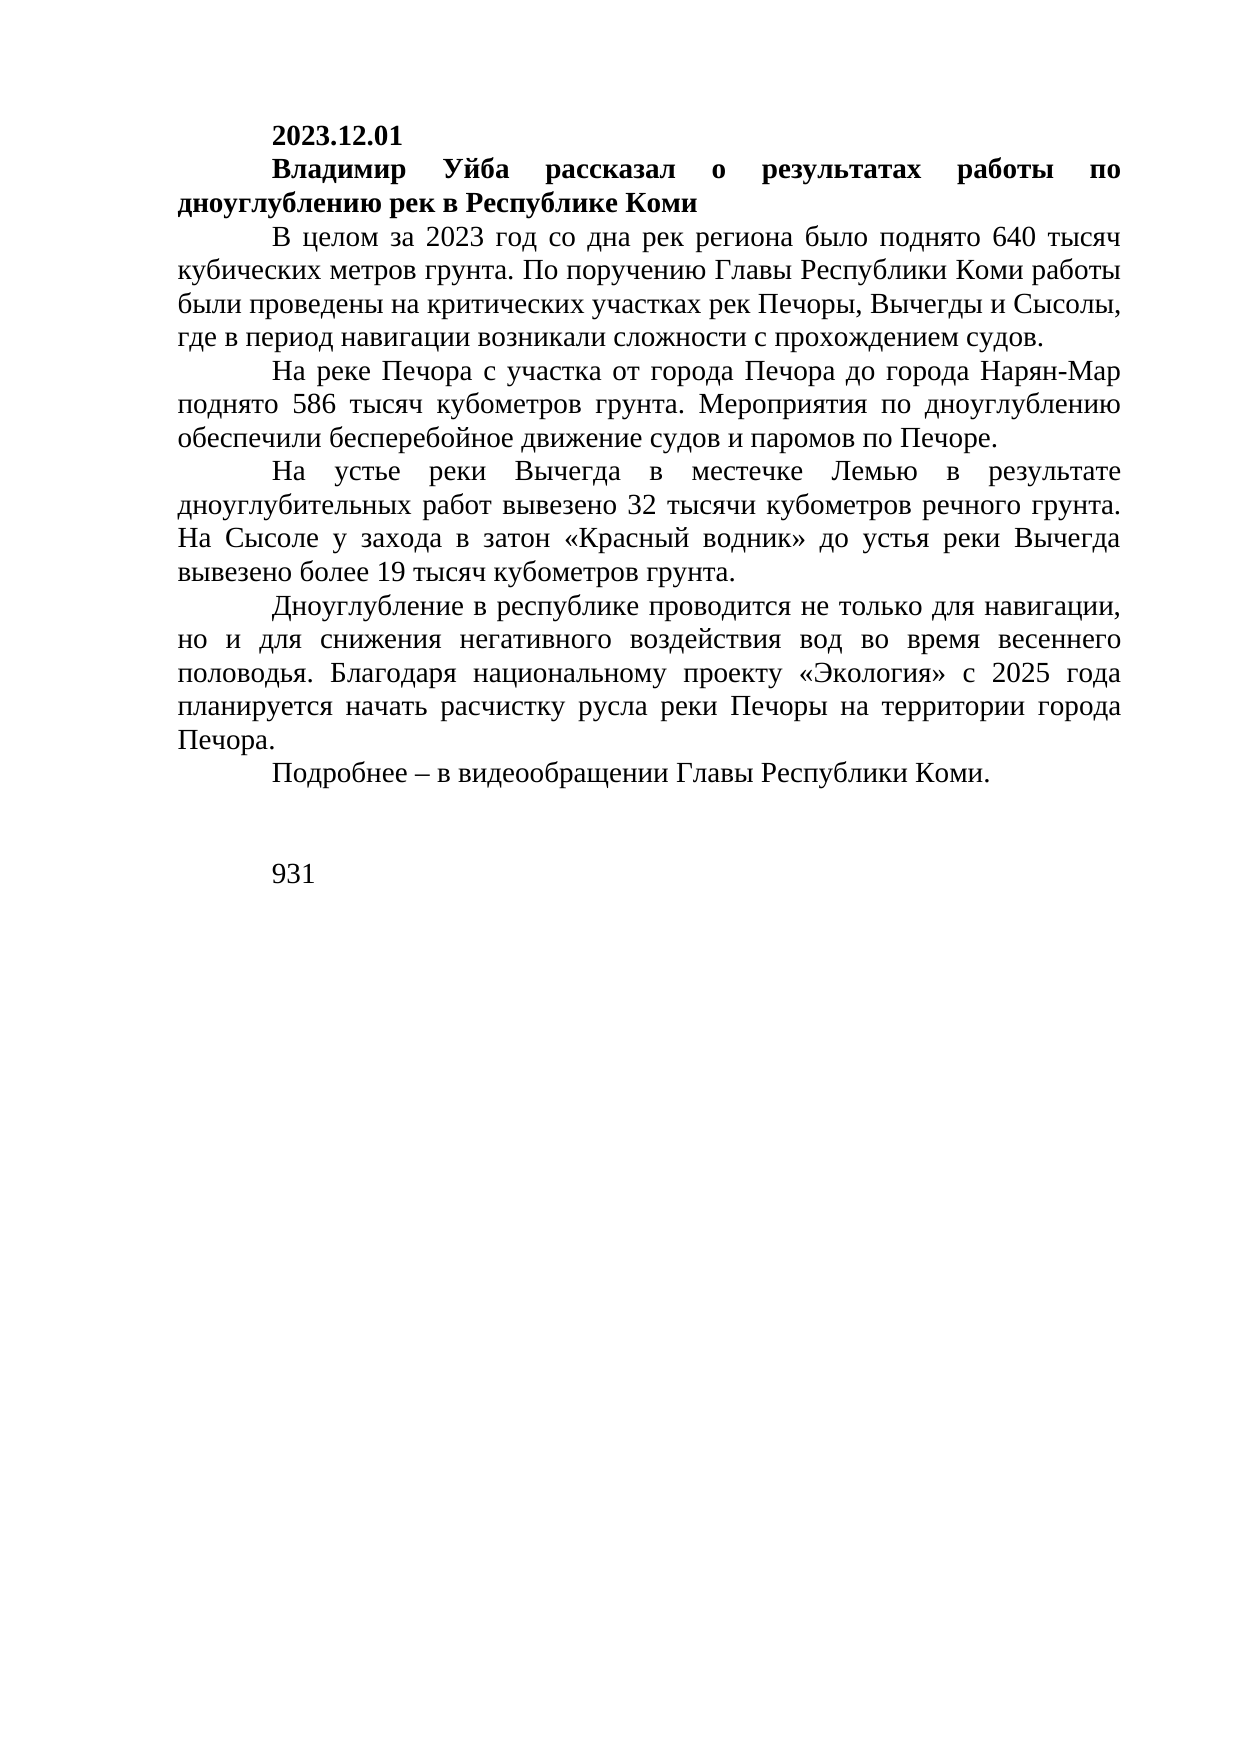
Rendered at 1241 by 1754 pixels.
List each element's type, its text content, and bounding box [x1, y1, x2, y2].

text Владимир Уйба рассказал о результатах работы по дноуглублению рек в Республике Коми [177, 152, 1122, 219]
text На устье реки Вычегда в местечке Лемью в результате дноуглубительных работ вывезено 32 тысячи кубометров речного грунта. На Сысоле у захода в затон «Красный водник» до устья реки Вычегда вывезено более 19 тысяч кубометров грунта. [177, 453, 1122, 588]
text Подробнее – в видеообращении Главы Республики Коми. [177, 755, 1122, 789]
text 2023.12.01 [177, 118, 1122, 152]
text Дноуглубление в республике проводится не только для навигации, но и для снижения негативного воздействия вод во время весеннего половодья. Благодаря национальному проекту «Экология» с 2025 года планируется начать расчистку русла реки Печоры на территории города Печора. [177, 588, 1122, 755]
text В целом за 2023 год со дна рек региона было поднято 640 тысяч кубических метров грунта. По поручению Главы Республики Коми работы были проведены на критических участках рек Печоры, Вычегды и Сысолы, где в период навигации возникали сложности с прохождением судов. [177, 219, 1122, 353]
text На реке Печора с участка от города Печора до города Нарян-Мар поднято 586 тысяч кубометров грунта. Мероприятия по дноуглублению обеспечили бесперебойное движение судов и паромов по Печоре. [177, 353, 1122, 453]
text 931 [177, 856, 1122, 889]
